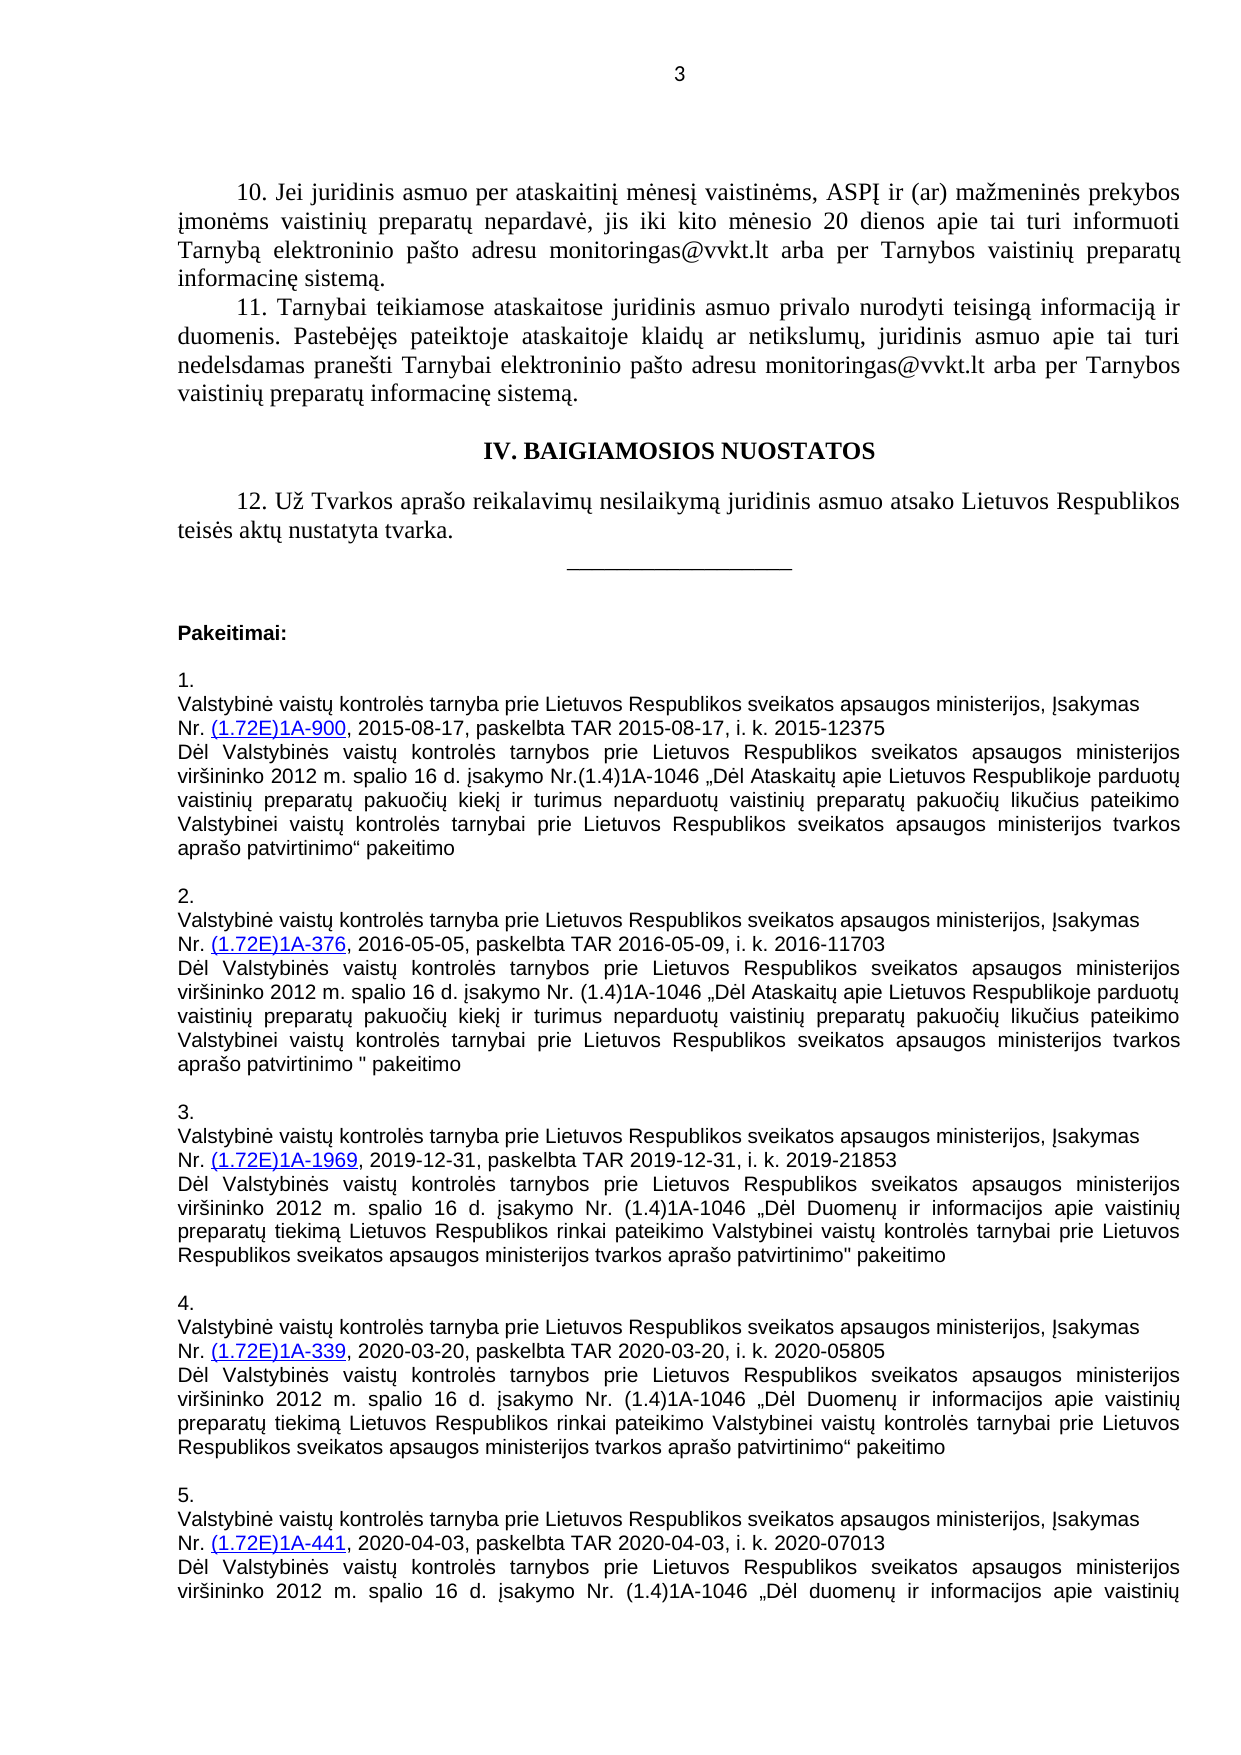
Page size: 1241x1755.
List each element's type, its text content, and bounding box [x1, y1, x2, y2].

text Nr. (1.72E)1A-376, 2016-05-05, paskelbta TAR 2016-05-09, i. k. 2016-11703 [177, 932, 1181, 956]
text IV. BAIGIAMOSIOS NUOSTATOS [177, 436, 1181, 465]
text 2. [177, 884, 1181, 908]
text Pakeitimai: [177, 620, 1181, 644]
text 10. Jei juridinis asmuo per ataskaitinį mėnesį vaistinėms, ASPĮ ir (ar) mažmeninės prekybos įmonėms vaistinių preparatų nepardavė, jis iki kito mėnesio 20 dienos apie tai turi informuoti Tarnybą elektroninio pašto adresu monitoringas@vvkt.lt arba per Tarnybos vaistinių preparatų informacinę sistemą. [177, 177, 1181, 292]
text Nr. (1.72E)1A-339, 2020-03-20, paskelbta TAR 2020-03-20, i. k. 2020-05805 [177, 1339, 1181, 1363]
text Nr. (1.72E)1A-900, 2015-08-17, paskelbta TAR 2015-08-17, i. k. 2015-12375 [177, 716, 1181, 740]
text Valstybinė vaistų kontrolės tarnyba prie Lietuvos Respublikos sveikatos apsaugos ministerijos, Įsakymas [177, 908, 1181, 932]
text Valstybinė vaistų kontrolės tarnyba prie Lietuvos Respublikos sveikatos apsaugos ministerijos, Įsakymas [177, 1123, 1181, 1147]
text Dėl Valstybinės vaistų kontrolės tarnybos prie Lietuvos Respublikos sveikatos apsaugos ministerijos viršininko 2012 m. spalio 16 d. įsakymo Nr. (1.4)1A-1046 „Dėl Duomenų ir informacijos apie vaistinių preparatų tiekimą Lietuvos Respublikos rinkai pateikimo Valstybinei vaistų kontrolės tarnybai prie Lietuvos Respublikos sveikatos apsaugos ministerijos tvarkos aprašo patvirtinimo" pakeitimo [177, 1171, 1181, 1267]
text 11. Tarnybai teikiamose ataskaitose juridinis asmuo privalo nurodyti teisingą informaciją ir duomenis. Pastebėjęs pateiktoje ataskaitoje klaidų ar netikslumų, juridinis asmuo apie tai turi nedelsdamas pranešti Tarnybai elektroninio pašto adresu monitoringas@vvkt.lt arba per Tarnybos vaistinių preparatų informacinę sistemą. [177, 292, 1181, 407]
text Dėl Valstybinės vaistų kontrolės tarnybos prie Lietuvos Respublikos sveikatos apsaugos ministerijos viršininko 2012 m. spalio 16 d. įsakymo Nr. (1.4)1A-1046 „Dėl Duomenų ir informacijos apie vaistinių preparatų tiekimą Lietuvos Respublikos rinkai pateikimo Valstybinei vaistų kontrolės tarnybai prie Lietuvos Respublikos sveikatos apsaugos ministerijos tvarkos aprašo patvirtinimo“ pakeitimo [177, 1363, 1181, 1459]
text Dėl Valstybinės vaistų kontrolės tarnybos prie Lietuvos Respublikos sveikatos apsaugos ministerijos viršininko 2012 m. spalio 16 d. įsakymo Nr. (1.4)1A-1046 „Dėl Ataskaitų apie Lietuvos Respublikoje parduotų vaistinių preparatų pakuočių kiekį ir turimus neparduotų vaistinių preparatų pakuočių likučius pateikimo Valstybinei vaistų kontrolės tarnybai prie Lietuvos Respublikos sveikatos apsaugos ministerijos tvarkos aprašo patvirtinimo " pakeitimo [177, 956, 1181, 1076]
text 4. [177, 1291, 1181, 1315]
text 3. [177, 1099, 1181, 1123]
text 5. [177, 1483, 1181, 1507]
text Nr. (1.72E)1A-1969, 2019-12-31, paskelbta TAR 2019-12-31, i. k. 2019-21853 [177, 1147, 1181, 1171]
text Dėl Valstybinės vaistų kontrolės tarnybos prie Lietuvos Respublikos sveikatos apsaugos ministerijos viršininko 2012 m. spalio 16 d. įsakymo Nr.(1.4)1A-1046 „Dėl Ataskaitų apie Lietuvos Respublikoje parduotų vaistinių preparatų pakuočių kiekį ir turimus neparduotų vaistinių preparatų pakuočių likučius pateikimo Valstybinei vaistų kontrolės tarnybai prie Lietuvos Respublikos sveikatos apsaugos ministerijos tvarkos aprašo patvirtinimo“ pakeitimo [177, 740, 1181, 860]
text Valstybinė vaistų kontrolės tarnyba prie Lietuvos Respublikos sveikatos apsaugos ministerijos, Įsakymas [177, 1315, 1181, 1339]
text Dėl Valstybinės vaistų kontrolės tarnybos prie Lietuvos Respublikos sveikatos apsaugos ministerijos viršininko 2012 m. spalio 16 d. įsakymo Nr. (1.4)1A-1046 „Dėl duomenų ir informacijos apie vaistinių [177, 1555, 1181, 1603]
text 12. Už Tvarkos aprašo reikalavimų nesilaikymą juridinis asmuo atsako Lietuvos Respublikos teisės aktų nustatyta tvarka. [177, 486, 1181, 544]
text 1. [177, 668, 1181, 692]
text __________________ [177, 544, 1181, 572]
text Valstybinė vaistų kontrolės tarnyba prie Lietuvos Respublikos sveikatos apsaugos ministerijos, Įsakymas [177, 1507, 1181, 1531]
text Valstybinė vaistų kontrolės tarnyba prie Lietuvos Respublikos sveikatos apsaugos ministerijos, Įsakymas [177, 692, 1181, 716]
text Nr. (1.72E)1A-441, 2020-04-03, paskelbta TAR 2020-04-03, i. k. 2020-07013 [177, 1531, 1181, 1555]
